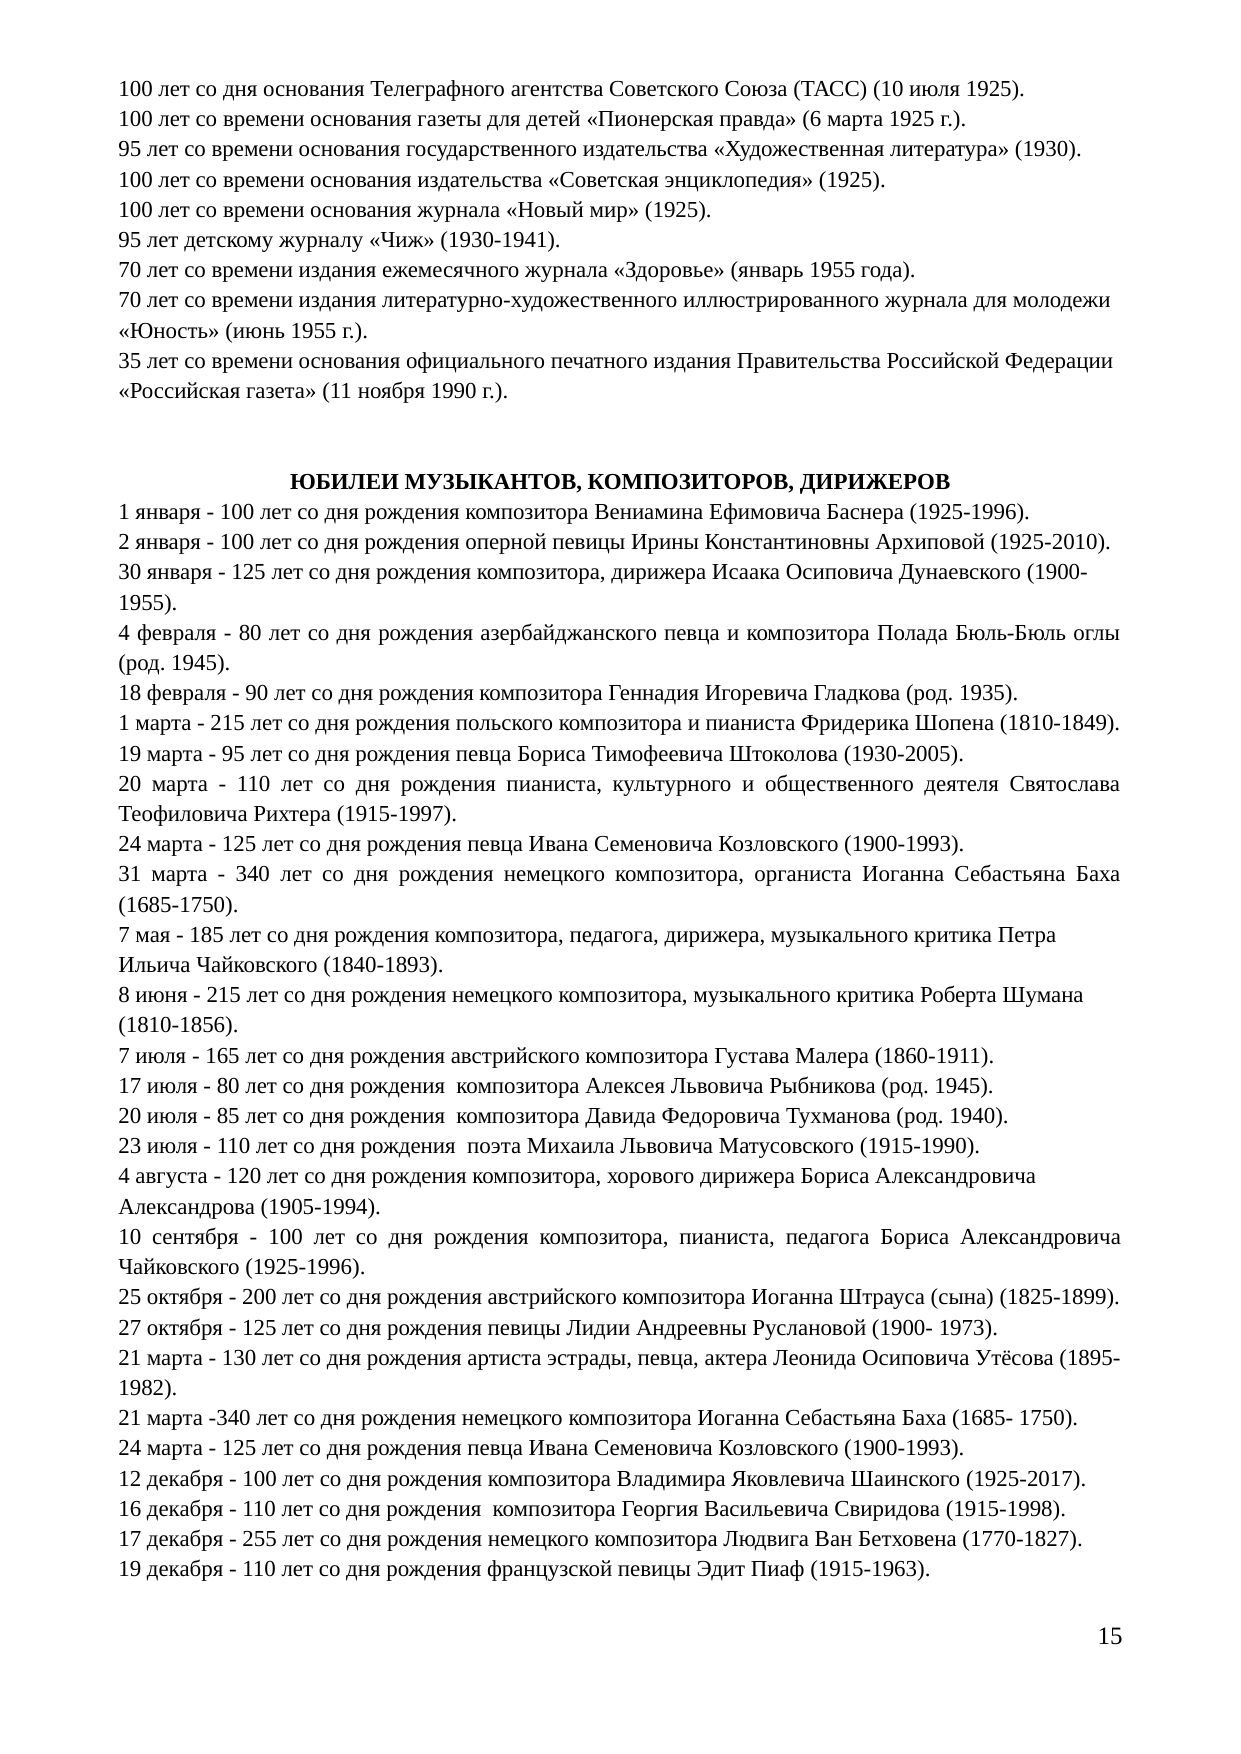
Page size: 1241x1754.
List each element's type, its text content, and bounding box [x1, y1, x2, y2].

text 95 лет детскому журналу «Чиж» (1930-1941). [118, 226, 1122, 252]
text 70 лет со времени издания литературно-художественного иллюстрированного журнала для молодежи «Юность» (июнь 1955 г.). [118, 286, 1122, 343]
text 20 июля - 85 лет со дня рождения композитора Давида Федоровича Тухманова (род. 1940). [118, 1102, 1122, 1128]
text 7 мая - 185 лет со дня рождения композитора, педагога, дирижера, музыкального критика Петра Ильича Чайковского (1840-1893). [118, 921, 1122, 977]
text 1 января - 100 лет со дня рождения композитора Вениамина Ефимовича Баснера (1925-1996). [118, 498, 1122, 524]
text 17 декабря - 255 лет со дня рождения немецкого композитора Людвига Ван Бетховена (1770-1827). [118, 1525, 1122, 1551]
text 24 марта - 125 лет со дня рождения певца Ивана Семеновича Козловского (1900-1993). [118, 1434, 1122, 1461]
text 100 лет со времени основания газеты для детей «Пионерская правда» (6 марта 1925 г.). [118, 105, 1122, 132]
text 4 февраля - 80 лет со дня рождения азербайджанского певца и композитора Полада Бюль-Бюль оглы (род. 1945). [118, 619, 1122, 675]
text 100 лет со времени основания журнала «Новый мир» (1925). [118, 196, 1122, 222]
text 35 лет со времени основания официального печатного издания Правительства Российской Федерации «Российская газета» (11 ноября 1990 г.). [118, 347, 1122, 403]
text 4 августа - 120 лет со дня рождения композитора, хорового дирижера Бориса Александровича Александрова (1905-1994). [118, 1162, 1122, 1219]
text 95 лет со времени основания государственного издательства «Художественная литература» (1930). [118, 135, 1122, 162]
text 19 марта - 95 лет со дня рождения певца Бориса Тимофеевича Штоколова (1930-2005). [118, 739, 1122, 766]
text 19 декабря - 110 лет со дня рождения французской певицы Эдит Пиаф (1915-1963). [118, 1555, 1122, 1582]
text 8 июня - 215 лет со дня рождения немецкого композитора, музыкального критика Роберта Шумана (1810-1856). [118, 981, 1122, 1038]
text 21 марта -340 лет со дня рождения немецкого композитора Иоганна Себастьяна Баха (1685- 1750). [118, 1404, 1122, 1431]
text 24 марта - 125 лет со дня рождения певца Ивана Семеновича Козловского (1900-1993). [118, 830, 1122, 857]
text 12 декабря - 100 лет со дня рождения композитора Владимира Яковлевича Шаинского (1925-2017). [118, 1464, 1122, 1491]
text 18 февраля - 90 лет со дня рождения композитора Геннадия Игоревича Гладкова (род. 1935). [118, 679, 1122, 706]
text 27 октября - 125 лет со дня рождения певицы Лидии Андреевны Руслановой (1900- 1973). [118, 1313, 1122, 1340]
text 7 июля - 165 лет со дня рождения австрийского композитора Густава Малера (1860-1911). [118, 1042, 1122, 1068]
text 16 декабря - 110 лет со дня рождения композитора Георгия Васильевича Свиридова (1915-1998). [118, 1495, 1122, 1521]
text 31 марта - 340 лет со дня рождения немецкого композитора, органиста Иоганна Себастьяна Баха (1685-1750). [118, 860, 1122, 917]
text 23 июля - 110 лет со дня рождения поэта Михаила Львовича Матусовского (1915-1990). [118, 1132, 1122, 1159]
text 2 января - 100 лет со дня рождения оперной певицы Ирины Константиновны Архиповой (1925-2010). [118, 528, 1122, 554]
text 30 января - 125 лет со дня рождения композитора, дирижера Исаака Осиповича Дунаевского (1900-1955). [118, 558, 1122, 615]
text 17 июля - 80 лет со дня рождения композитора Алексея Львовича Рыбникова (род. 1945). [118, 1072, 1122, 1098]
text 25 октября - 200 лет со дня рождения австрийского композитора Иоганна Штрауса (сына) (1825-1899). [118, 1283, 1122, 1310]
text 21 марта - 130 лет со дня рождения артиста эстрады, певца, актера Леонида Осиповича Утёсова (1895-1982). [118, 1344, 1122, 1400]
text 1 марта - 215 лет со дня рождения польского композитора и пианиста Фридерика Шопена (1810-1849). [118, 709, 1122, 736]
text 100 лет со времени основания издательства «Советская энциклопедия» (1925). [118, 166, 1122, 192]
text 70 лет со времени издания ежемесячного журнала «Здоровье» (январь 1955 года). [118, 256, 1122, 283]
text 20 марта - 110 лет со дня рождения пианиста, культурного и общественного деятеля Святослава Теофиловича Рихтера (1915-1997). [118, 770, 1122, 826]
text 100 лет со дня основания Телеграфного агентства Советского Союза (ТАСС) (10 июля 1925). [118, 75, 1122, 101]
text 10 сентября - 100 лет со дня рождения композитора, пианиста, педагога Бориса Александровича Чайковского (1925-1996). [118, 1223, 1122, 1279]
text ЮБИЛЕИ МУЗЫКАНТОВ, КОМПОЗИТОРОВ, ДИРИЖЕРОВ [118, 468, 1122, 494]
